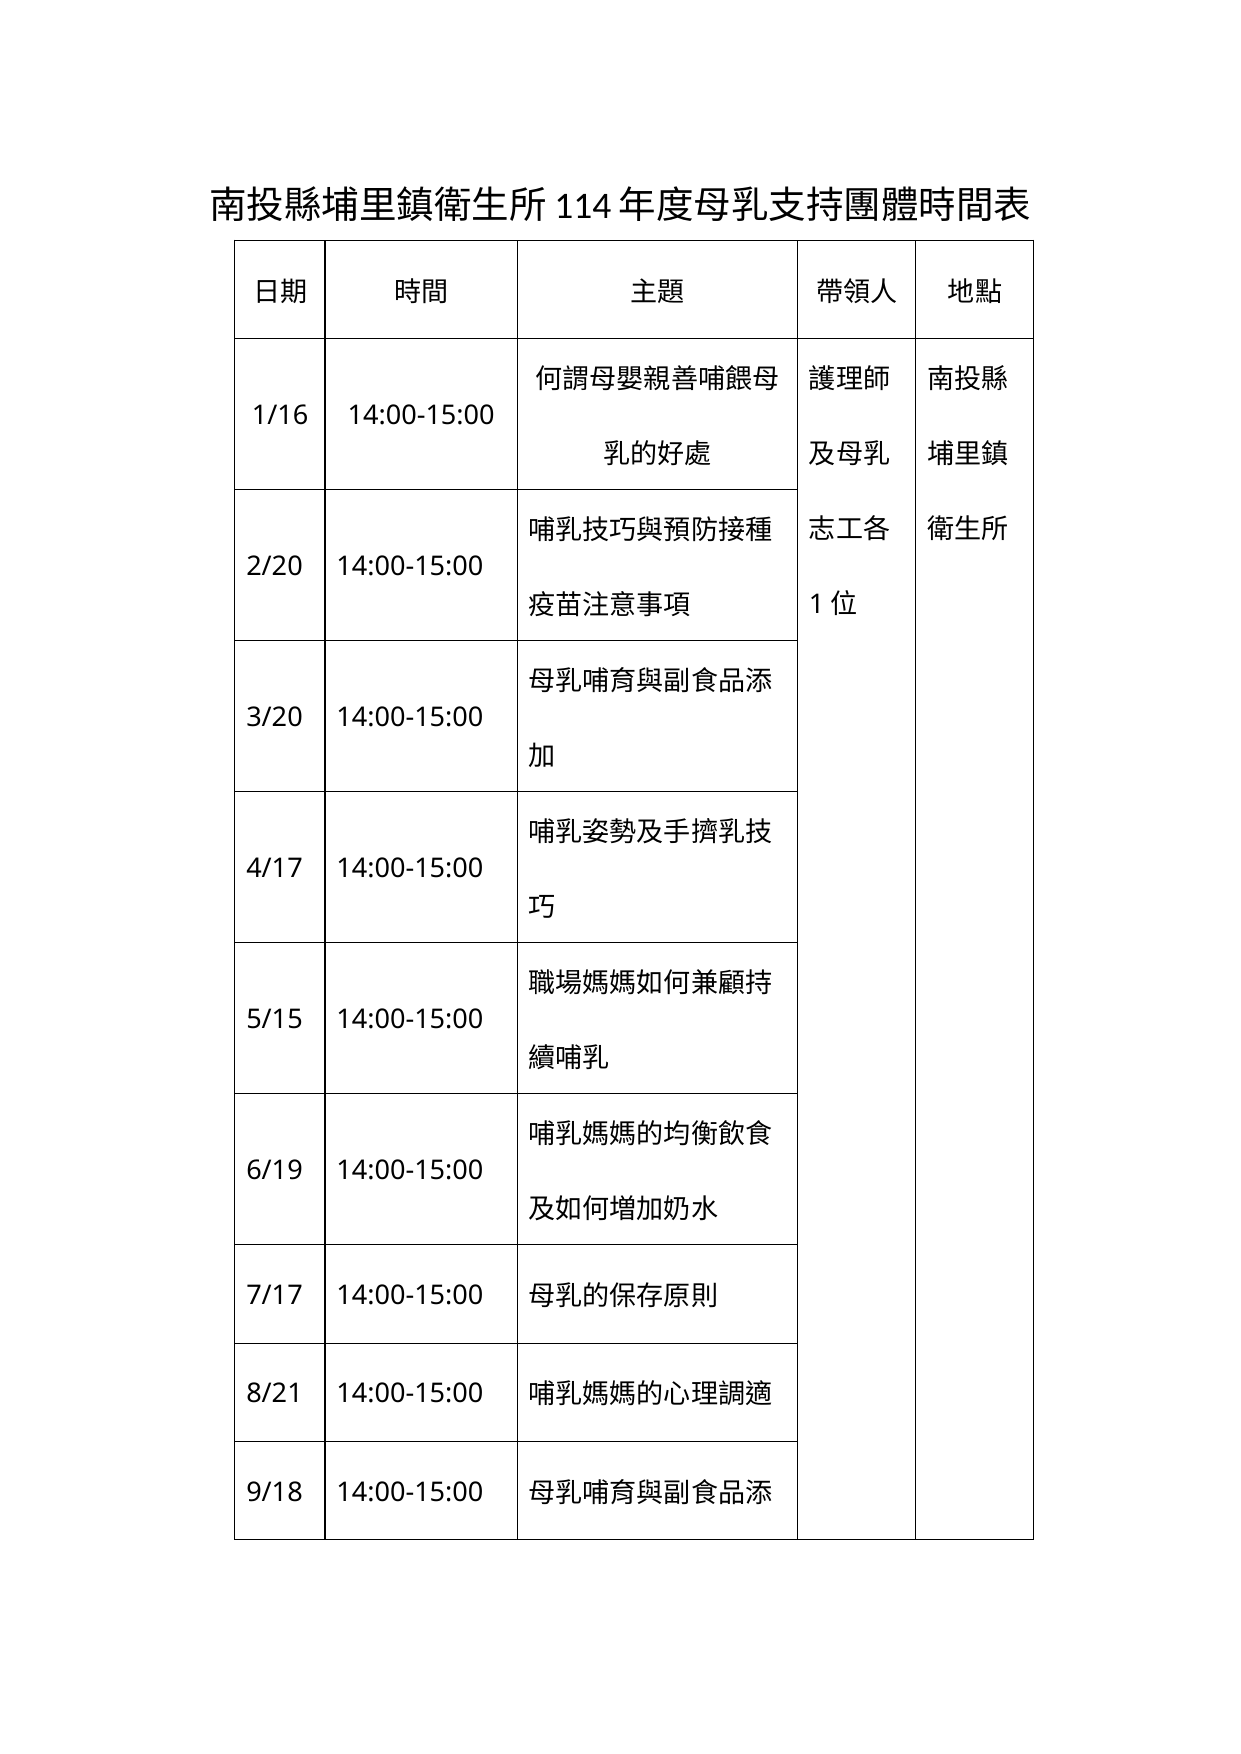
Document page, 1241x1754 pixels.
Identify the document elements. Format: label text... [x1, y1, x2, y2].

table_cell 4/17 [235, 792, 324, 942]
text 南投縣埔里鎮衛生所114年度母乳支持團體時間表 [187, 164, 1053, 239]
table_cell 2/20 [235, 490, 324, 640]
table_header 帶領人 [798, 241, 915, 338]
table_cell 14:00-15:00 [326, 490, 517, 640]
table_cell 母乳哺育與副食品添 [518, 1442, 797, 1539]
table_cell 5/15 [235, 943, 324, 1093]
table_cell 哺乳媽媽的均衡飲食及如何増加奶水 [518, 1094, 797, 1244]
table_cell 14:00-15:00 [326, 1245, 517, 1342]
table_cell 7/17 [235, 1245, 324, 1342]
table_cell 14:00-15:00 [326, 1344, 517, 1441]
table_cell 14:00-15:00 [326, 1442, 517, 1539]
table_cell 護理師及母乳志工各1位 [798, 339, 915, 1539]
table_header 日期 [235, 241, 324, 338]
table_cell 哺乳技巧與預防接種疫苗注意事項 [518, 490, 797, 640]
table_cell 母乳哺育與副食品添加 [518, 641, 797, 791]
table_cell 母乳的保存原則 [518, 1245, 797, 1342]
table_cell 哺乳媽媽的心理調適 [518, 1344, 797, 1441]
table_cell 何謂母嬰親善哺餵母乳的好處 [518, 339, 797, 489]
table_cell 14:00-15:00 [326, 943, 517, 1093]
table_header 地點 [916, 241, 1033, 338]
table_cell 1/16 [235, 339, 324, 489]
table_header 時間 [326, 241, 517, 338]
table_cell 14:00-15:00 [326, 641, 517, 791]
table_cell 職場媽媽如何兼顧持續哺乳 [518, 943, 797, 1093]
table_cell 8/21 [235, 1344, 324, 1441]
table_cell 14:00-15:00 [326, 792, 517, 942]
table_cell 6/19 [235, 1094, 324, 1244]
table_cell 9/18 [235, 1442, 324, 1539]
table_cell 哺乳姿勢及手擠乳技巧 [518, 792, 797, 942]
table_cell 14:00-15:00 [326, 1094, 517, 1244]
table_cell 14:00-15:00 [326, 339, 517, 489]
table_cell 南投縣埔里鎮衛生所 [916, 339, 1033, 1539]
table_cell 3/20 [235, 641, 324, 791]
table_header 主題 [518, 241, 797, 338]
